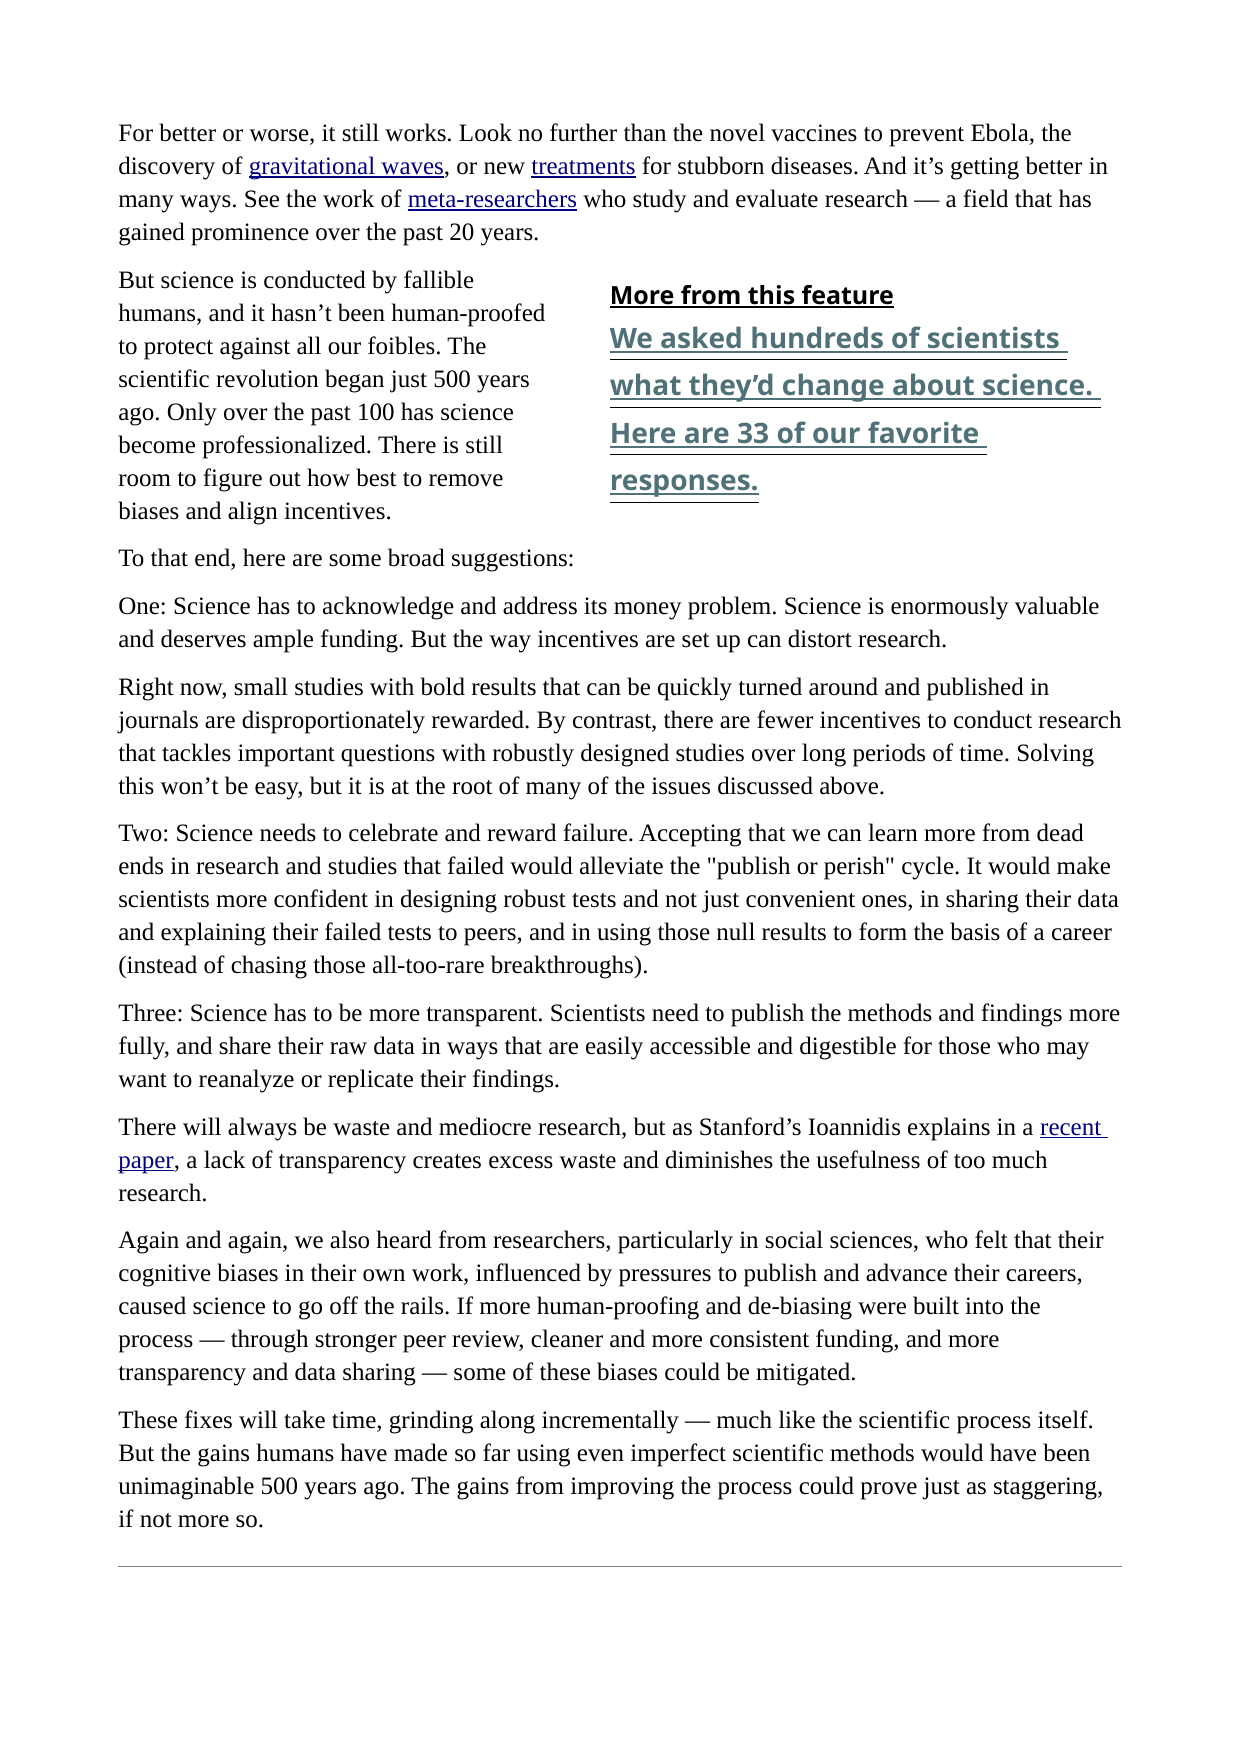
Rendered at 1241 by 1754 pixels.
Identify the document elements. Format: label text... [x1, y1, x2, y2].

text We asked hundreds of scientists what they’d change about science. Here are 33 of our favorite responses. [609, 318, 1122, 502]
text Right now, small studies with bold results that can be quickly turned around and published in journals are disproportionately rewarded. By contrast, there are fewer incentives to conduct research that tackles important questions with robustly designed studies over long periods of time. Solving this won’t be easy, but it is at the root of many of the issues discussed above. [118, 672, 1122, 799]
subtitle More from this feature [609, 277, 1122, 311]
text Two: Science needs to celebrate and reward failure. Accepting that we can learn more from dead ends in research and studies that failed would alleviate the "publish or perish" cycle. It would make scientists more confident in designing robust tests and not just convenient ones, in sharing their data and explaining their failed tests to peers, and in using those null results to form the basis of a career (instead of chasing those all-too-rare breakthroughs). [118, 818, 1122, 979]
text Three: Science has to be more transparent. Scientists need to publish the methods and findings more fully, and share their raw data in ways that are easily accessible and digestible for those who may want to reanalyze or replicate their findings. [118, 998, 1122, 1093]
text For better or worse, it still works. Look no further than the novel vaccines to prevent Ebola, the discovery of gravitational waves, or new treatments for stubborn diseases. And it’s getting better in many ways. See the work of meta-researchers who study and evaluate research — a field that has gained prominence over the past 20 years. [118, 118, 1122, 246]
text To that end, here are some broad suggestions: [118, 543, 1122, 572]
text These fixes will take time, grinding along incrementally — much like the scientific process itself. But the gains humans have made so far using even imperfect scientific methods would have been unimaginable 500 years ago. The gains from improving the process could prove just as staggering, if not more so. [118, 1405, 1122, 1533]
text But science is conducted by fallible humans, and it hasn’t been human-proofed to protect against all our foibles. The scientific revolution began just 500 years ago. Only over the past 100 has science become professionalized. There is still room to figure out how best to remove biases and align incentives. [118, 265, 1122, 525]
text One: Science has to acknowledge and address its money problem. Science is enormously valuable and deserves ample funding. But the way incentives are set up can distort research. [118, 591, 1122, 653]
text There will always be waste and mediocre research, but as Stanford’s Ioannidis explains in a recent paper, a lack of transparency creates excess waste and diminishes the usefulness of too much research. [118, 1112, 1122, 1207]
text Again and again, we also heard from researchers, particularly in social sciences, who felt that their cognitive biases in their own work, influenced by pressures to publish and advance their careers, caused science to go off the rails. If more human-proofing and de-biasing were built into the process — through stronger peer review, cleaner and more consistent funding, and more transparency and data sharing — some of these biases could be mitigated. [118, 1225, 1122, 1386]
